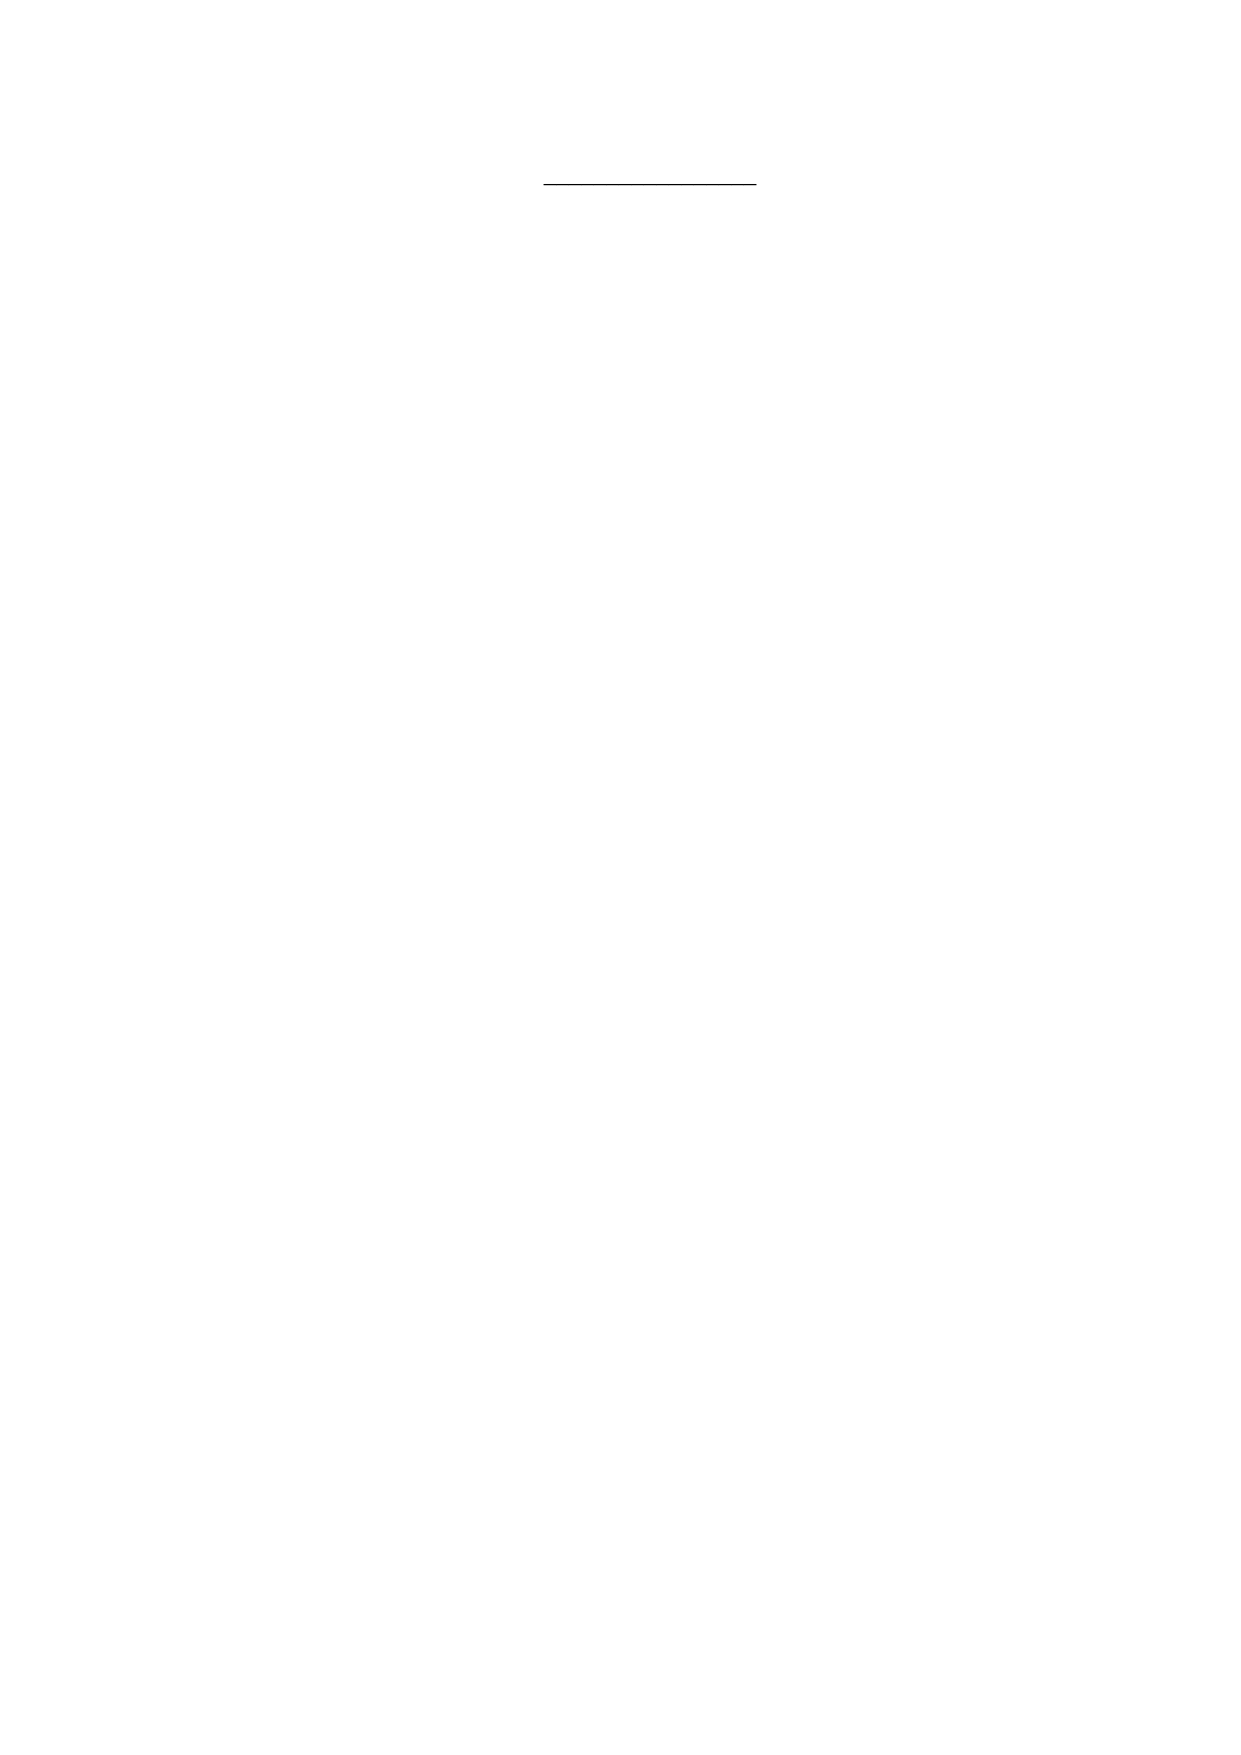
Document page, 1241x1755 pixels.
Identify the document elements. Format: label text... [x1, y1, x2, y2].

text _________________ [177, 159, 1122, 188]
